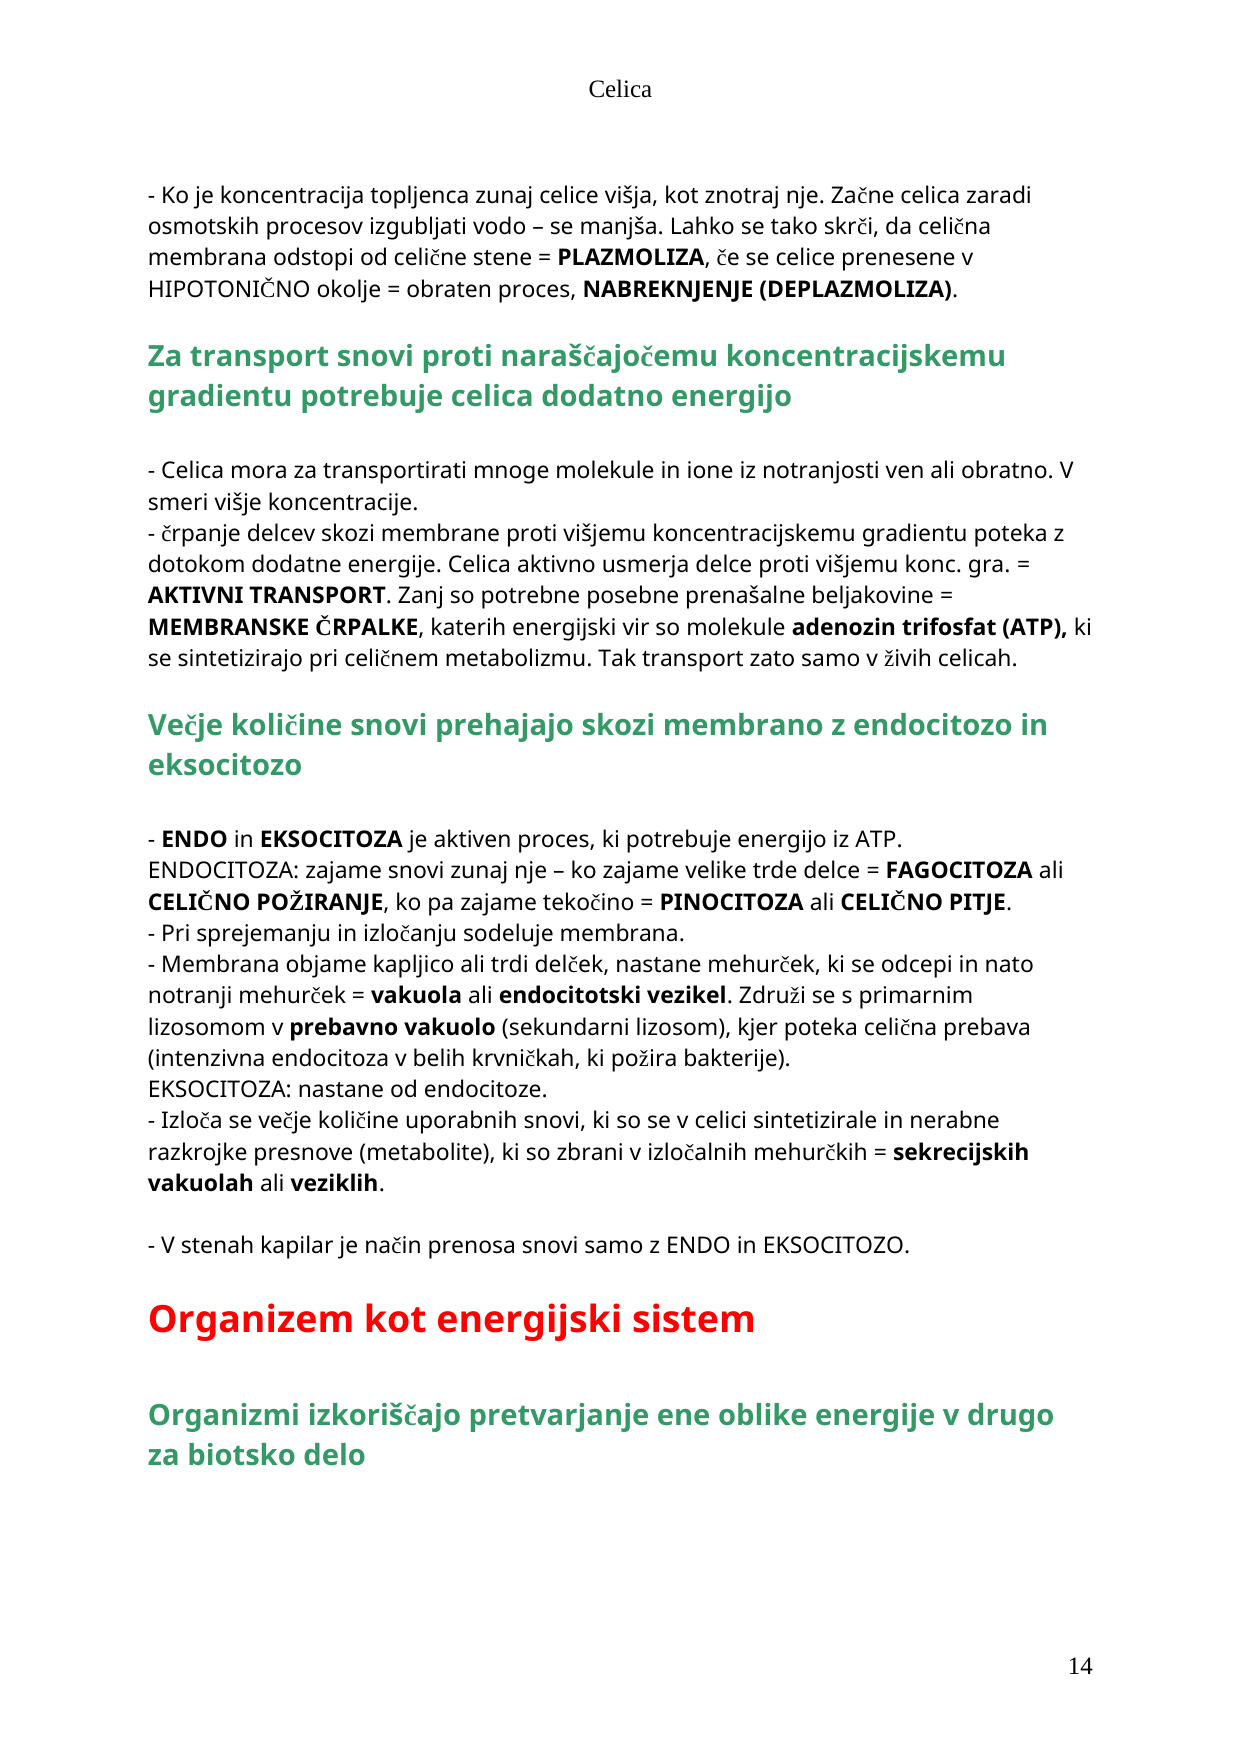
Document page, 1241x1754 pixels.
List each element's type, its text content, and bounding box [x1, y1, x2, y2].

text ENDOCITOZA: zajame snovi zunaj nje – ko zajame velike trde delce = FAGOCITOZA ali CELIČNO POŽIRANJE, ko pa zajame tekočino = PINOCITOZA ali CELIČNO PITJE. [148, 854, 1093, 917]
text Organizmi izkoriščajo pretvarjanje ene oblike energije v drugo za biotsko delo [148, 1394, 1093, 1473]
text Večje količine snovi prehajajo skozi membrano z endocitozo in eksocitozo [148, 704, 1093, 783]
text Organizem kot energijski sistem [148, 1292, 1093, 1343]
text - V stenah kapilar je način prenosa snovi samo z ENDO in EKSOCITOZO. [148, 1229, 1093, 1261]
text - Membrana objame kapljico ali trdi delček, nastane mehurček, ki se odcepi in nato notranji mehurček = vakuola ali endocitotski vezikel. Združi se s primarnim lizosomom v prebavno vakuolo (sekundarni lizosom), kjer poteka celična prebava (intenzivna endocitoza v belih krvničkah, ki požira bakterije). [148, 948, 1093, 1073]
text - Celica mora za transportirati mnoge molekule in ione iz notranjosti ven ali obratno. V smeri višje koncentracije. [148, 454, 1093, 517]
text Za transport snovi proti naraščajočemu koncentracijskemu gradientu potrebuje celica dodatno energijo [148, 335, 1093, 414]
text EKSOCITOZA: nastane od endocitoze. [148, 1073, 1093, 1104]
text - ENDO in EKSOCITOZA je aktiven proces, ki potrebuje energijo iz ATP. [148, 823, 1093, 854]
text - Pri sprejemanju in izločanju sodeluje membrana. [148, 917, 1093, 948]
text - Ko je koncentracija topljenca zunaj celice višja, kot znotraj nje. Začne celica zaradi osmotskih procesov izgubljati vodo – se manjša. Lahko se tako skrči, da celična membrana odstopi od celične stene = PLAZMOLIZA, če se celice prenesene v HIPOTONIČNO okolje = obraten proces, NABREKNJENJE (DEPLAZMOLIZA). [148, 179, 1093, 304]
text - Izloča se večje količine uporabnih snovi, ki so se v celici sintetizirale in nerabne razkrojke presnove (metabolite), ki so zbrani v izločalnih mehurčkih = sekrecijskih vakuolah ali veziklih. [148, 1104, 1093, 1198]
text - črpanje delcev skozi membrane proti višjemu koncentracijskemu gradientu poteka z dotokom dodatne energije. Celica aktivno usmerja delce proti višjemu konc. gra. = AKTIVNI TRANSPORT. Zanj so potrebne posebne prenašalne beljakovine = MEMBRANSKE ČRPALKE, katerih energijski vir so molekule adenozin trifosfat (ATP), ki se sintetizirajo pri celičnem metabolizmu. Tak transport zato samo v živih celicah. [148, 517, 1093, 673]
